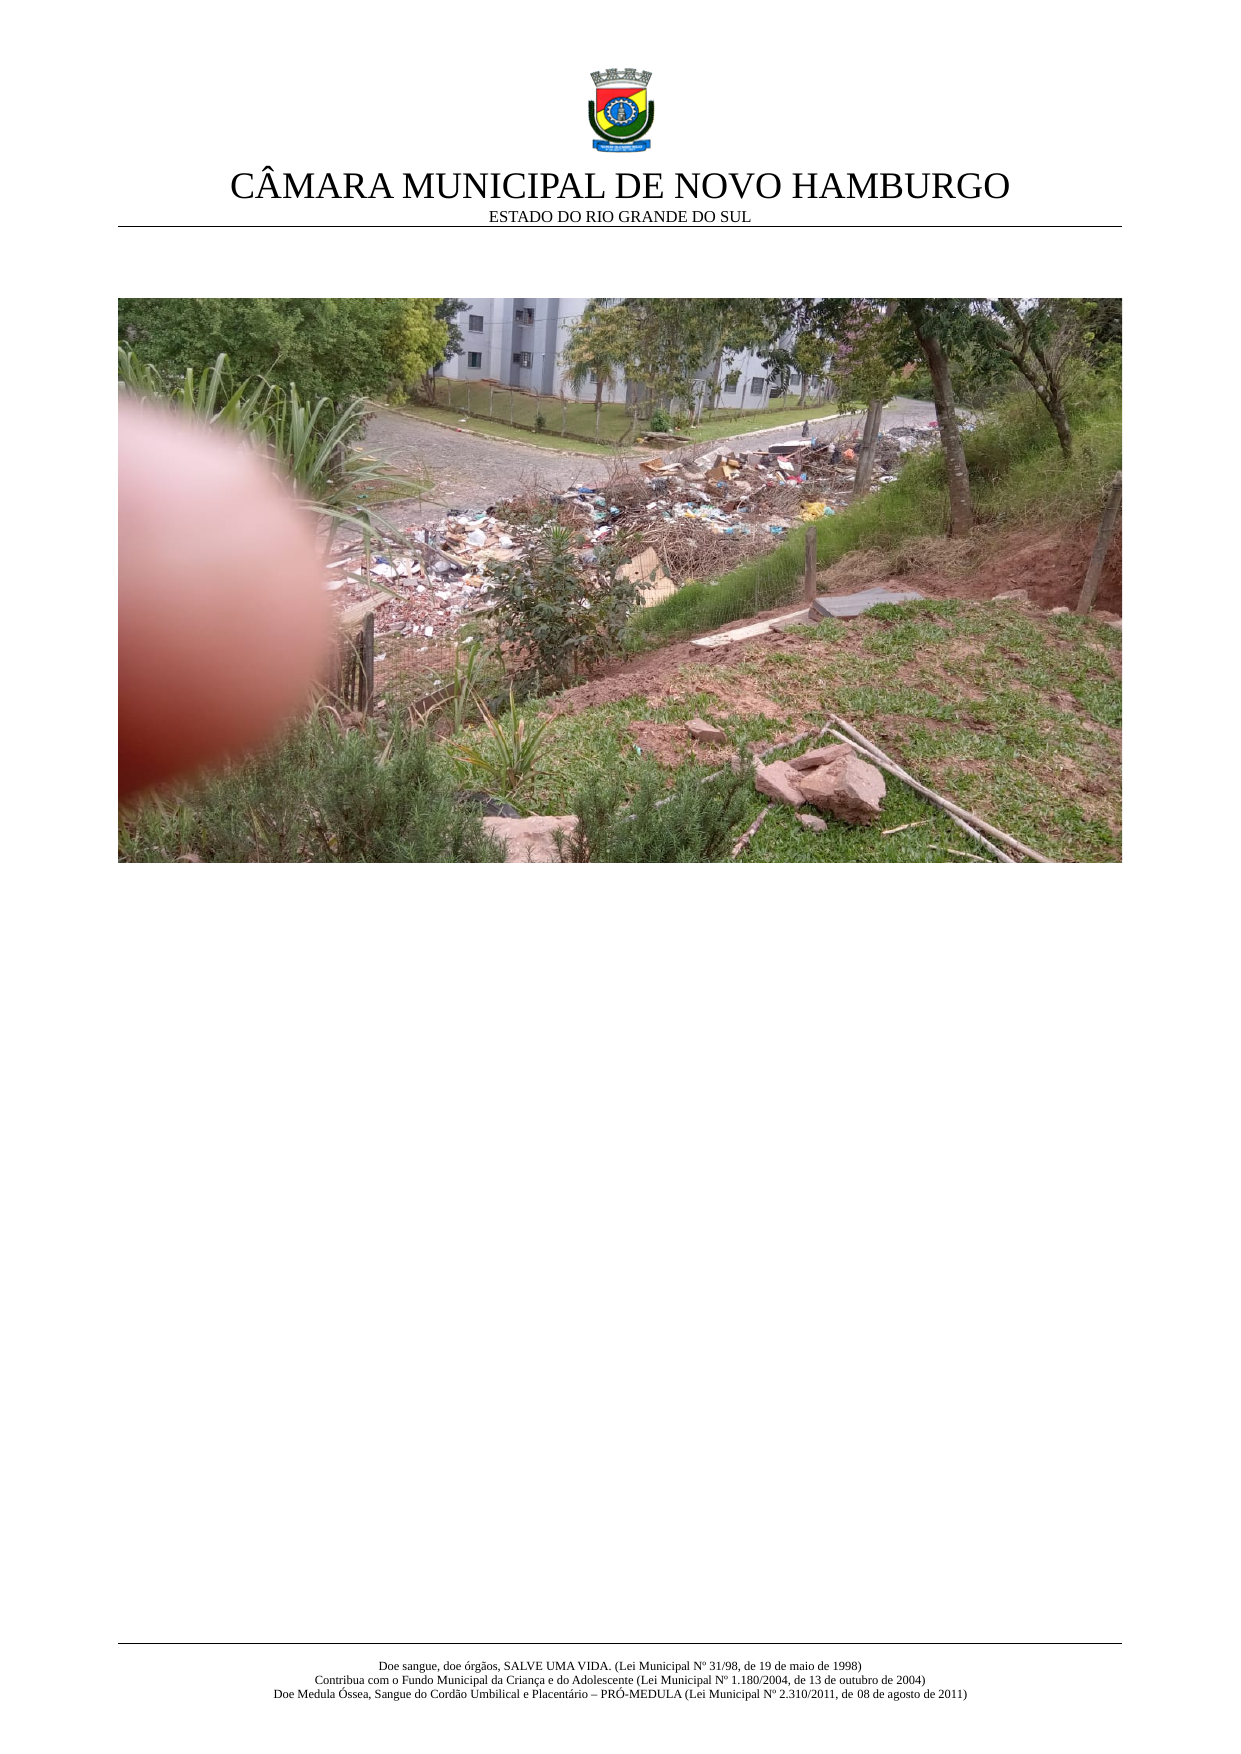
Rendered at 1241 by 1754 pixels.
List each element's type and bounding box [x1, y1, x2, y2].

picture [582, 62, 658, 157]
picture [118, 298, 1123, 863]
